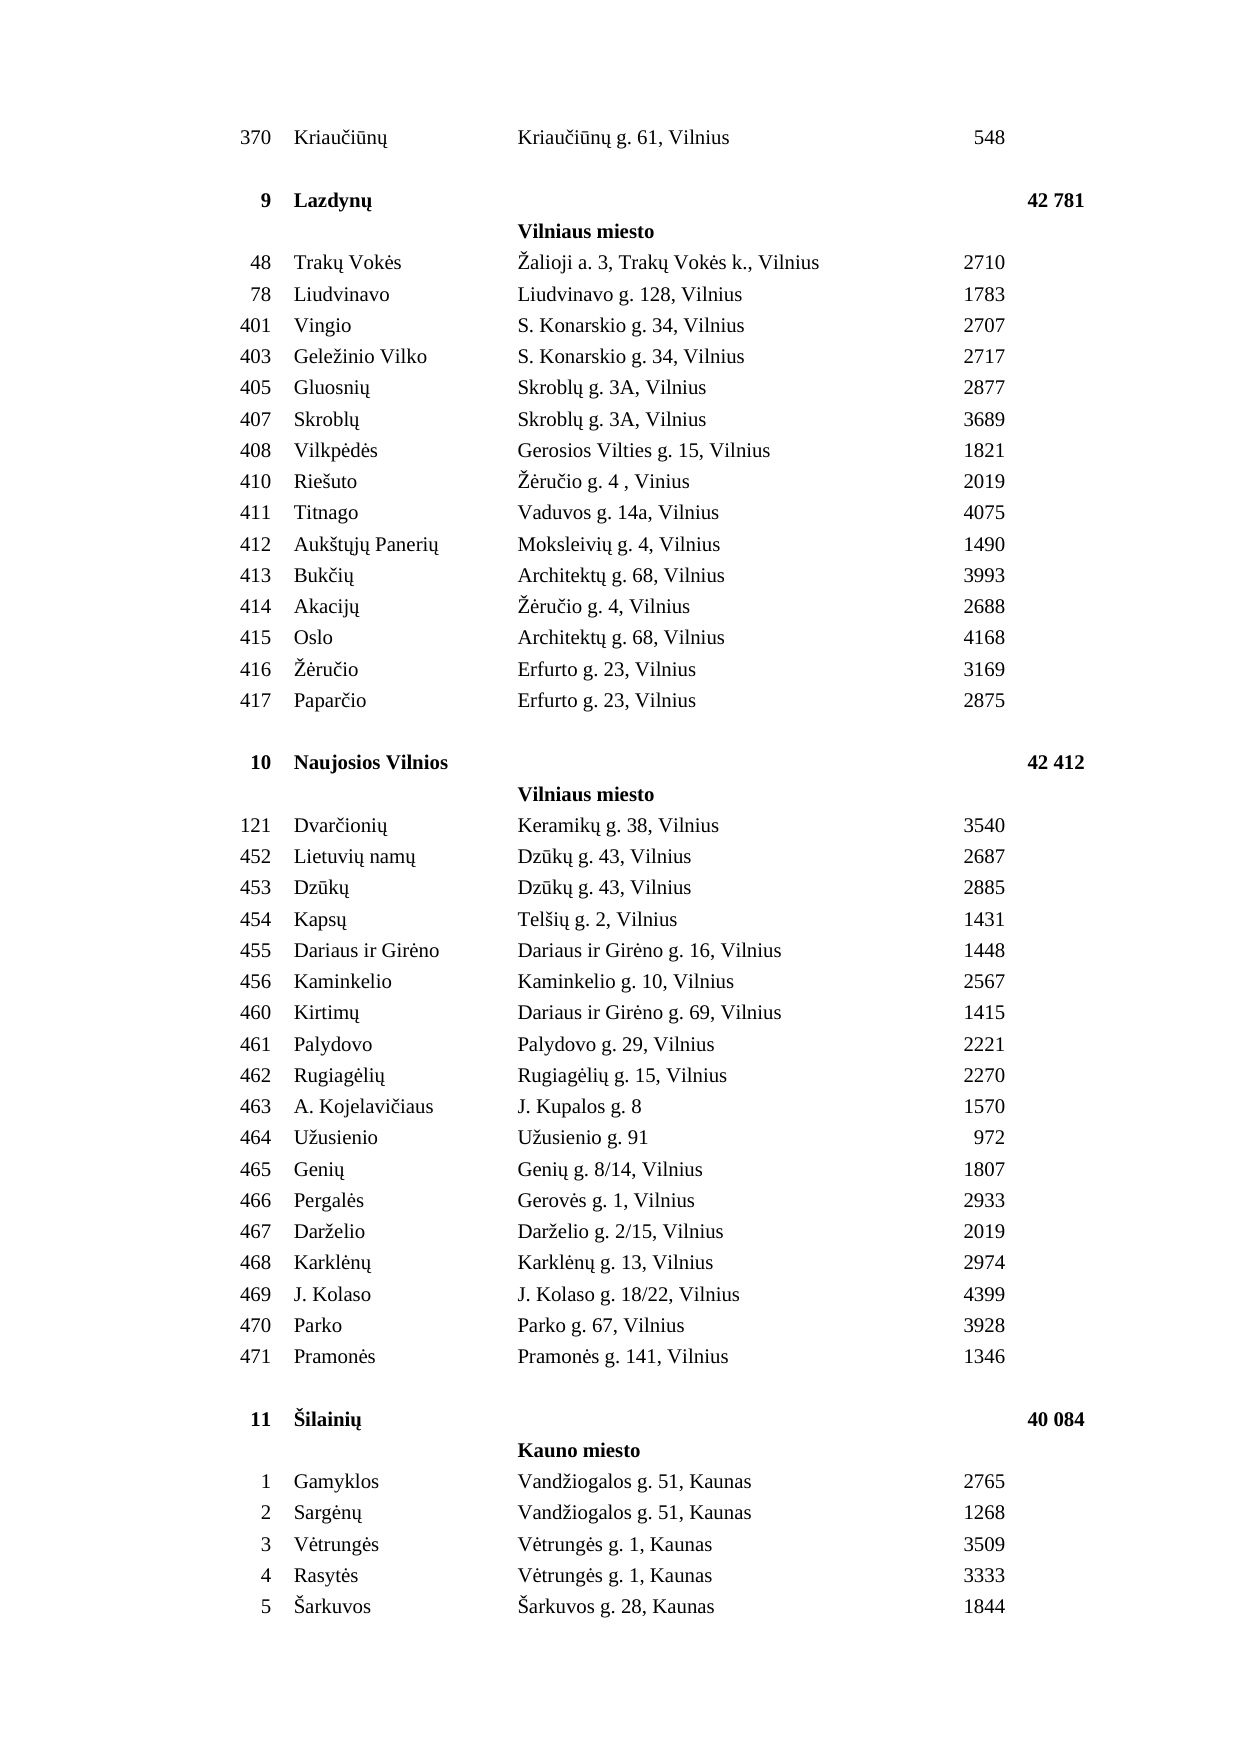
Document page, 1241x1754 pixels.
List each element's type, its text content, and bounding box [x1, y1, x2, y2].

table_cell [282, 774, 506, 806]
table_cell [1016, 1524, 1122, 1556]
table_cell [1016, 556, 1122, 587]
table_cell 401 [177, 306, 282, 337]
table_cell 464 [177, 1118, 282, 1149]
table_cell [1016, 1556, 1122, 1587]
table_cell [1016, 1024, 1122, 1056]
table_cell Paparčio [282, 681, 506, 712]
table_cell [1016, 1243, 1122, 1274]
table_cell Gerovės g. 1, Vilnius [506, 1181, 919, 1212]
table_cell 405 [177, 368, 282, 399]
table_cell Gerosios Vilties g. 15, Vilnius [506, 431, 919, 462]
table_cell 1268 [919, 1493, 1016, 1524]
table_cell Žėručio g. 4, Vilnius [506, 587, 919, 618]
table_cell [1016, 274, 1122, 306]
table_cell 2710 [919, 243, 1016, 274]
table_cell Pramonės [282, 1337, 506, 1368]
table_cell Vaduvos g. 14a, Vilnius [506, 493, 919, 524]
table_cell 460 [177, 993, 282, 1024]
table_cell [1016, 149, 1122, 181]
table_cell 78 [177, 274, 282, 306]
table_cell Kapsų [282, 899, 506, 931]
table_cell [1016, 931, 1122, 962]
table_cell [1016, 1149, 1122, 1181]
table_cell Palydovo g. 29, Vilnius [506, 1024, 919, 1056]
table_cell A. Kojelavičiaus [282, 1087, 506, 1118]
table_cell Dzūkų g. 43, Vilnius [506, 837, 919, 868]
table_cell 11 [177, 1399, 282, 1431]
table_cell Pergalės [282, 1181, 506, 1212]
table_cell [506, 743, 919, 774]
table_cell [1016, 1337, 1122, 1368]
table_cell 454 [177, 899, 282, 931]
table_cell [177, 212, 282, 243]
table_cell [919, 181, 1016, 212]
table_cell [177, 1431, 282, 1462]
table_cell 121 [177, 806, 282, 837]
table_cell Sargėnų [282, 1493, 506, 1524]
table_cell 2875 [919, 681, 1016, 712]
table_cell Vėtrungės g. 1, Kaunas [506, 1524, 919, 1556]
table_cell 468 [177, 1243, 282, 1274]
table_cell 2 [177, 1493, 282, 1524]
table_cell 1415 [919, 993, 1016, 1024]
table_cell [1016, 243, 1122, 274]
table_cell [177, 712, 282, 743]
table_cell 453 [177, 868, 282, 899]
table_cell Žalioji a. 3, Trakų Vokės k., Vilnius [506, 243, 919, 274]
table_cell [1016, 837, 1122, 868]
table_cell 3993 [919, 556, 1016, 587]
table_cell [1016, 368, 1122, 399]
table_cell [919, 774, 1016, 806]
table_cell S. Konarskio g. 34, Vilnius [506, 306, 919, 337]
table_cell 411 [177, 493, 282, 524]
table_cell 40 084 [1016, 1399, 1122, 1431]
table_cell Keramikų g. 38, Vilnius [506, 806, 919, 837]
table_cell 403 [177, 337, 282, 368]
table_cell Erfurto g. 23, Vilnius [506, 649, 919, 681]
table_cell 548 [919, 118, 1016, 149]
table_cell [1016, 587, 1122, 618]
table_cell 410 [177, 462, 282, 493]
table_cell [1016, 1493, 1122, 1524]
table_cell [506, 712, 919, 743]
table_cell 415 [177, 618, 282, 649]
table_cell Vilniaus miesto [506, 774, 919, 806]
table_cell 1448 [919, 931, 1016, 962]
table_cell 42 412 [1016, 743, 1122, 774]
table_cell 2933 [919, 1181, 1016, 1212]
table_cell 10 [177, 743, 282, 774]
table_cell Skroblų [282, 399, 506, 431]
table_cell [1016, 868, 1122, 899]
table_cell [1016, 1087, 1122, 1118]
table_cell [1016, 1056, 1122, 1087]
table_cell [1016, 1306, 1122, 1337]
table_cell [1016, 899, 1122, 931]
table_cell 1821 [919, 431, 1016, 462]
table_cell [1016, 1274, 1122, 1306]
table_cell 455 [177, 931, 282, 962]
table_cell 4075 [919, 493, 1016, 524]
table_cell Užusienio g. 91 [506, 1118, 919, 1149]
table_cell 2885 [919, 868, 1016, 899]
table_cell Gamyklos [282, 1462, 506, 1493]
table_cell Šarkuvos [282, 1587, 506, 1618]
table_cell 465 [177, 1149, 282, 1181]
table_cell 469 [177, 1274, 282, 1306]
table_cell 1431 [919, 899, 1016, 931]
table_cell [1016, 212, 1122, 243]
table_cell Vilkpėdės [282, 431, 506, 462]
table_cell 4168 [919, 618, 1016, 649]
table_cell 414 [177, 587, 282, 618]
table_cell [919, 1431, 1016, 1462]
table_cell [1016, 993, 1122, 1024]
table_cell 2688 [919, 587, 1016, 618]
table_cell [1016, 493, 1122, 524]
table_cell 452 [177, 837, 282, 868]
table_cell S. Konarskio g. 34, Vilnius [506, 337, 919, 368]
table_cell [1016, 1587, 1122, 1618]
table_cell Vėtrungės [282, 1524, 506, 1556]
table_cell Trakų Vokės [282, 243, 506, 274]
table_cell Liudvinavo [282, 274, 506, 306]
table_cell Dariaus ir Girėno [282, 931, 506, 962]
table_cell 2019 [919, 462, 1016, 493]
table_cell Šarkuvos g. 28, Kaunas [506, 1587, 919, 1618]
table_cell [919, 1368, 1016, 1399]
table_cell 1570 [919, 1087, 1016, 1118]
table_cell Erfurto g. 23, Vilnius [506, 681, 919, 712]
table_cell Karklėnų [282, 1243, 506, 1274]
table_cell [282, 712, 506, 743]
table_cell 417 [177, 681, 282, 712]
table_cell [177, 149, 282, 181]
table_cell Telšių g. 2, Vilnius [506, 899, 919, 931]
table_cell Dvarčionių [282, 806, 506, 837]
table_cell Užusienio [282, 1118, 506, 1149]
table_cell Žėručio g. 4 , Vinius [506, 462, 919, 493]
table_cell [1016, 399, 1122, 431]
table_cell Palydovo [282, 1024, 506, 1056]
table_cell [1016, 1212, 1122, 1243]
table_cell Rugiagėlių [282, 1056, 506, 1087]
table_cell [506, 1399, 919, 1431]
table_cell Titnago [282, 493, 506, 524]
table_cell Šilainių [282, 1399, 506, 1431]
table_cell Pramonės g. 141, Vilnius [506, 1337, 919, 1368]
table_cell Akacijų [282, 587, 506, 618]
table_cell Parko [282, 1306, 506, 1337]
table_cell Žėručio [282, 649, 506, 681]
table_cell Moksleivių g. 4, Vilnius [506, 524, 919, 556]
table_cell [282, 1368, 506, 1399]
table_cell Rasytės [282, 1556, 506, 1587]
table_cell [1016, 806, 1122, 837]
table_cell Skroblų g. 3A, Vilnius [506, 399, 919, 431]
table_cell Architektų g. 68, Vilnius [506, 618, 919, 649]
table_cell [1016, 1118, 1122, 1149]
table_cell 3928 [919, 1306, 1016, 1337]
table_cell 5 [177, 1587, 282, 1618]
table_cell [1016, 524, 1122, 556]
table_cell 2270 [919, 1056, 1016, 1087]
table_cell Gluosnių [282, 368, 506, 399]
table_cell [282, 212, 506, 243]
table_cell Darželio g. 2/15, Vilnius [506, 1212, 919, 1243]
table_cell Kirtimų [282, 993, 506, 1024]
table_cell [919, 212, 1016, 243]
table_cell Oslo [282, 618, 506, 649]
table_cell Vėtrungės g. 1, Kaunas [506, 1556, 919, 1587]
table_cell [919, 743, 1016, 774]
table_cell [1016, 1368, 1122, 1399]
table_cell 3540 [919, 806, 1016, 837]
table_cell 2707 [919, 306, 1016, 337]
table_cell Geležinio Vilko [282, 337, 506, 368]
table_cell 408 [177, 431, 282, 462]
table_cell [919, 149, 1016, 181]
table_cell [1016, 962, 1122, 993]
table_cell Dzūkų g. 43, Vilnius [506, 868, 919, 899]
table_cell 463 [177, 1087, 282, 1118]
table_cell 412 [177, 524, 282, 556]
table_cell J. Kupalos g. 8 [506, 1087, 919, 1118]
table_cell 471 [177, 1337, 282, 1368]
table_cell 466 [177, 1181, 282, 1212]
table_cell [506, 181, 919, 212]
table_cell [506, 149, 919, 181]
table_cell Kaminkelio g. 10, Vilnius [506, 962, 919, 993]
table_cell [177, 1368, 282, 1399]
table_cell Rugiagėlių g. 15, Vilnius [506, 1056, 919, 1087]
table_cell Karklėnų g. 13, Vilnius [506, 1243, 919, 1274]
table_cell 972 [919, 1118, 1016, 1149]
table_cell Genių [282, 1149, 506, 1181]
table_cell 2567 [919, 962, 1016, 993]
table_cell 2765 [919, 1462, 1016, 1493]
table_cell 3333 [919, 1556, 1016, 1587]
table_cell 2687 [919, 837, 1016, 868]
table_cell 1490 [919, 524, 1016, 556]
table_cell 2019 [919, 1212, 1016, 1243]
table_cell [1016, 681, 1122, 712]
table_cell [1016, 462, 1122, 493]
table_cell Vandžiogalos g. 51, Kaunas [506, 1462, 919, 1493]
table_cell Darželio [282, 1212, 506, 1243]
table_cell Kriaučiūnų g. 61, Vilnius [506, 118, 919, 149]
table_cell J. Kolaso g. 18/22, Vilnius [506, 1274, 919, 1306]
table_cell [919, 712, 1016, 743]
table_cell [282, 1431, 506, 1462]
table_cell [1016, 649, 1122, 681]
table_cell J. Kolaso [282, 1274, 506, 1306]
table_cell Parko g. 67, Vilnius [506, 1306, 919, 1337]
table_cell Kriaučiūnų [282, 118, 506, 149]
table_cell 3169 [919, 649, 1016, 681]
table_cell [1016, 118, 1122, 149]
table_cell [919, 1399, 1016, 1431]
table_cell Vingio [282, 306, 506, 337]
table_cell 461 [177, 1024, 282, 1056]
table_cell 4 [177, 1556, 282, 1587]
table_cell 462 [177, 1056, 282, 1087]
table_cell Vilniaus miesto [506, 212, 919, 243]
table_cell 2974 [919, 1243, 1016, 1274]
table_cell Dzūkų [282, 868, 506, 899]
table_cell 3509 [919, 1524, 1016, 1556]
table_cell 1346 [919, 1337, 1016, 1368]
table_cell 1783 [919, 274, 1016, 306]
table_cell 1 [177, 1462, 282, 1493]
table_cell [1016, 712, 1122, 743]
table_cell 416 [177, 649, 282, 681]
table_cell 407 [177, 399, 282, 431]
table_cell Vandžiogalos g. 51, Kaunas [506, 1493, 919, 1524]
table_cell 370 [177, 118, 282, 149]
table_cell 3689 [919, 399, 1016, 431]
table_cell 4399 [919, 1274, 1016, 1306]
table_cell 48 [177, 243, 282, 274]
table_cell Genių g. 8/14, Vilnius [506, 1149, 919, 1181]
table_cell Kaminkelio [282, 962, 506, 993]
table_cell 470 [177, 1306, 282, 1337]
table_cell [506, 1368, 919, 1399]
table_cell [1016, 774, 1122, 806]
table_cell Skroblų g. 3A, Vilnius [506, 368, 919, 399]
table_cell [1016, 618, 1122, 649]
table_cell 2221 [919, 1024, 1016, 1056]
table_cell Naujosios Vilnios [282, 743, 506, 774]
table_cell Dariaus ir Girėno g. 69, Vilnius [506, 993, 919, 1024]
table_cell [1016, 1462, 1122, 1493]
table_cell Riešuto [282, 462, 506, 493]
table_cell Dariaus ir Girėno g. 16, Vilnius [506, 931, 919, 962]
table_cell 1807 [919, 1149, 1016, 1181]
table_cell 456 [177, 962, 282, 993]
table_cell Lietuvių namų [282, 837, 506, 868]
table_cell Liudvinavo g. 128, Vilnius [506, 274, 919, 306]
table_cell [1016, 306, 1122, 337]
table_cell [1016, 337, 1122, 368]
table_cell Lazdynų [282, 181, 506, 212]
table_cell 1844 [919, 1587, 1016, 1618]
table_cell 42 781 [1016, 181, 1122, 212]
table_cell Bukčių [282, 556, 506, 587]
table_cell [1016, 431, 1122, 462]
table_cell Kauno miesto [506, 1431, 919, 1462]
table_cell 3 [177, 1524, 282, 1556]
table_cell [282, 149, 506, 181]
table_cell 9 [177, 181, 282, 212]
table_cell 2877 [919, 368, 1016, 399]
table_cell 2717 [919, 337, 1016, 368]
table_cell Architektų g. 68, Vilnius [506, 556, 919, 587]
table_cell 413 [177, 556, 282, 587]
table_cell [177, 774, 282, 806]
table_cell [1016, 1181, 1122, 1212]
table_cell [1016, 1431, 1122, 1462]
table_cell 467 [177, 1212, 282, 1243]
table_cell Aukštųjų Panerių [282, 524, 506, 556]
